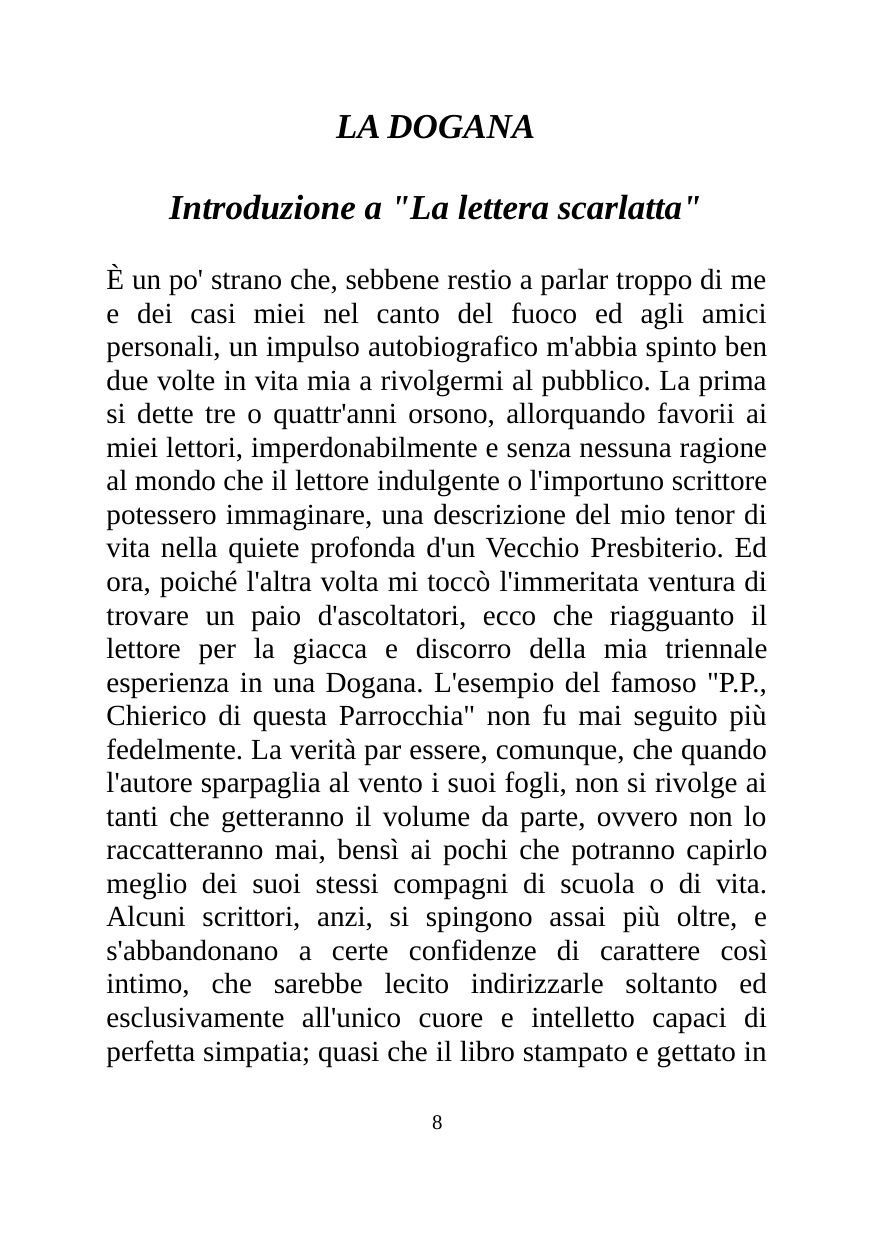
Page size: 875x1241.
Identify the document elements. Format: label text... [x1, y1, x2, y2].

text È un po' strano che, sebbene restio a parlar troppo di me e dei casi miei nel canto del fuoco ed agli amici personali, un impulso autobiografico m'abbia spinto ben due volte in vita mia a rivolgermi al pubblico. La prima si dette tre o quattr'anni orsono, allorquando favorii ai miei lettori, imperdonabilmente e senza nessuna ragione al mondo che il lettore indulgente o l'importuno scrittore potessero immaginare, una descrizione del mio tenor di vita nella quiete profonda d'un Vecchio Presbiterio. Ed ora, poiché l'altra volta mi toccò l'immeritata ventura di trovare un paio d'ascoltatori, ecco che riagguanto il lettore per la giacca e discorro della mia triennale esperienza in una Dogana. L'esempio del famoso "P.P., Chierico di questa Parrocchia" non fu mai seguito più fedelmente. La verità par essere, comunque, che quando l'autore sparpaglia al vento i suoi fogli, non si rivolge ai tanti che getteranno il volume da parte, ovvero non lo raccatteranno mai, bensì ai pochi che potranno capirlo meglio dei suoi stessi compagni di scuola o di vita. Alcuni scrittori, anzi, si spingono assai più oltre, e s'abbandonano a certe confidenze di carattere così intimo, che sarebbe lecito indirizzarle soltanto ed esclusivamente all'unico cuore e intelletto capaci di perfetta simpatia; quasi che il libro stampato e gettato in [106, 262, 768, 1067]
subtitle LA DOGANA Introduzione a "La lettera scarlatta" [106, 106, 768, 227]
